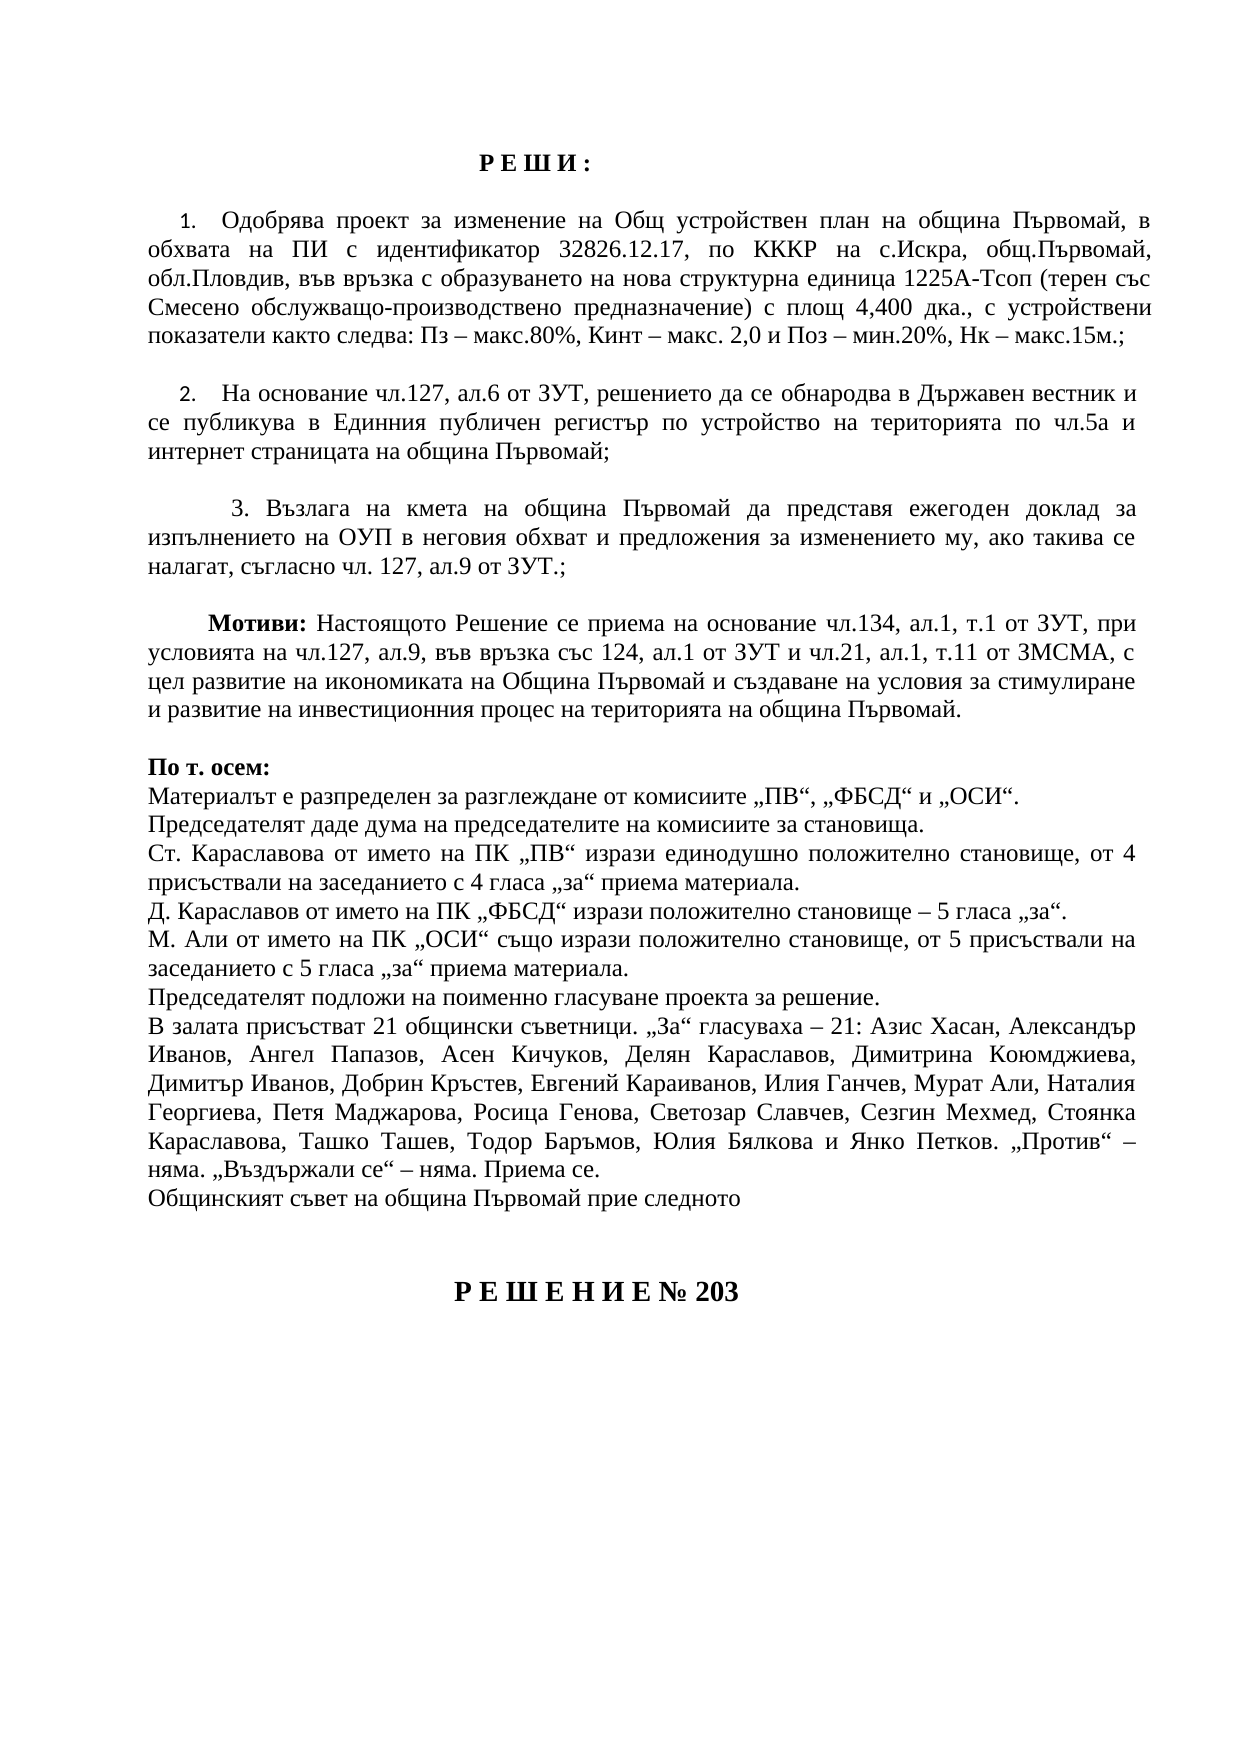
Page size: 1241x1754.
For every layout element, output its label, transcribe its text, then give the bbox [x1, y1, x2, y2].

text Р Е Ш И : [148, 148, 1137, 176]
text Председателят даде дума на председателите на комисиите за становища. [148, 809, 1137, 838]
text Председателят подложи на поименно гласуване проекта за решение. [148, 982, 1137, 1011]
subtitle 3. Възлага на кмета на община Първомай да представя ежегоден доклад за изпълнението на ОУП в неговия обхват и предложения за изменението му, ако такива се налагат, съгласно чл. 127, ал.9 от ЗУТ.; [148, 493, 1137, 579]
text Д. Караславов от името на ПК „ФБСД“ изрази положително становище – 5 гласа „за“. [148, 896, 1137, 924]
list На основание чл.127, ал.6 от ЗУТ, решението да се обнародва в Държавен вестник и се публикува в Единния публичен регистър по устройство на територията по чл.5а и интернет страницата на община Първомай; [148, 378, 1137, 464]
text Ст. Караславова от името на ПК „ПВ“ изрази единодушно положително становище, от 4 присъствали на заседанието с 4 гласа „за“ приема материала. [148, 838, 1137, 896]
list Одобрява проект за изменение на Общ устройствен план на община Първомай, в обхвата на ПИ с идентификатор 32826.12.17, по КККР на с.Искра, общ.Първомай, обл.Пловдив, във връзка с образуването на нова структурна единица 1225А-Тсоп (терен със Смесено обслужващо-производствено предназначение) с площ 4,400 дка., с устройствени показатели както следва: Пз – макс.80%, Кинт – макс. 2,0 и Поз – мин.20%, Hк – макс.15м.; [148, 205, 1152, 349]
text Материалът е разпределен за разглеждане от комисиите „ПВ“, „ФБСД“ и „ОСИ“. [148, 781, 1137, 809]
text М. Али от името на ПК „ОСИ“ също изрази положително становище, от 5 присъствали на заседанието с 5 гласа „за“ приема материала. [148, 924, 1137, 982]
text Общинският съвет на община Първомай прие следното [148, 1183, 1137, 1212]
text По т. осем: [148, 752, 1137, 781]
text Мотиви: Настоящото Решение се приема на основание чл.134, ал.1, т.1 от ЗУТ, при условията на чл.127, ал.9, във връзка със 124, ал.1 от ЗУТ и чл.21, ал.1, т.11 от ЗМСМА, с цел развитие на икономиката на Община Първомай и създаване на условия за стимулиране и развитие на инвестиционния процес на територията на община Първомай. [148, 608, 1137, 723]
text Р Е Ш Е Н И Е № 203 [148, 1274, 1137, 1308]
text В залата присъстват 21 общински съветници. „За“ гласуваха – 21: Азис Хасан, Александър Иванов, Ангел Папазов, Асен Кичуков, Делян Караславов, Димитрина Коюмджиева, Димитър Иванов, Добрин Кръстев, Евгений Караиванов, Илия Ганчев, Мурат Али, Наталия Георгиева, Петя Маджарова, Росица Генова, Светозар Славчев, Сезгин Мехмед, Стоянка Караславова, Ташко Ташев, Тодор Баръмов, Юлия Бялкова и Янко Петков. „Против“ – няма. „Въздържали се“ – няма. Приема се. [148, 1011, 1137, 1183]
